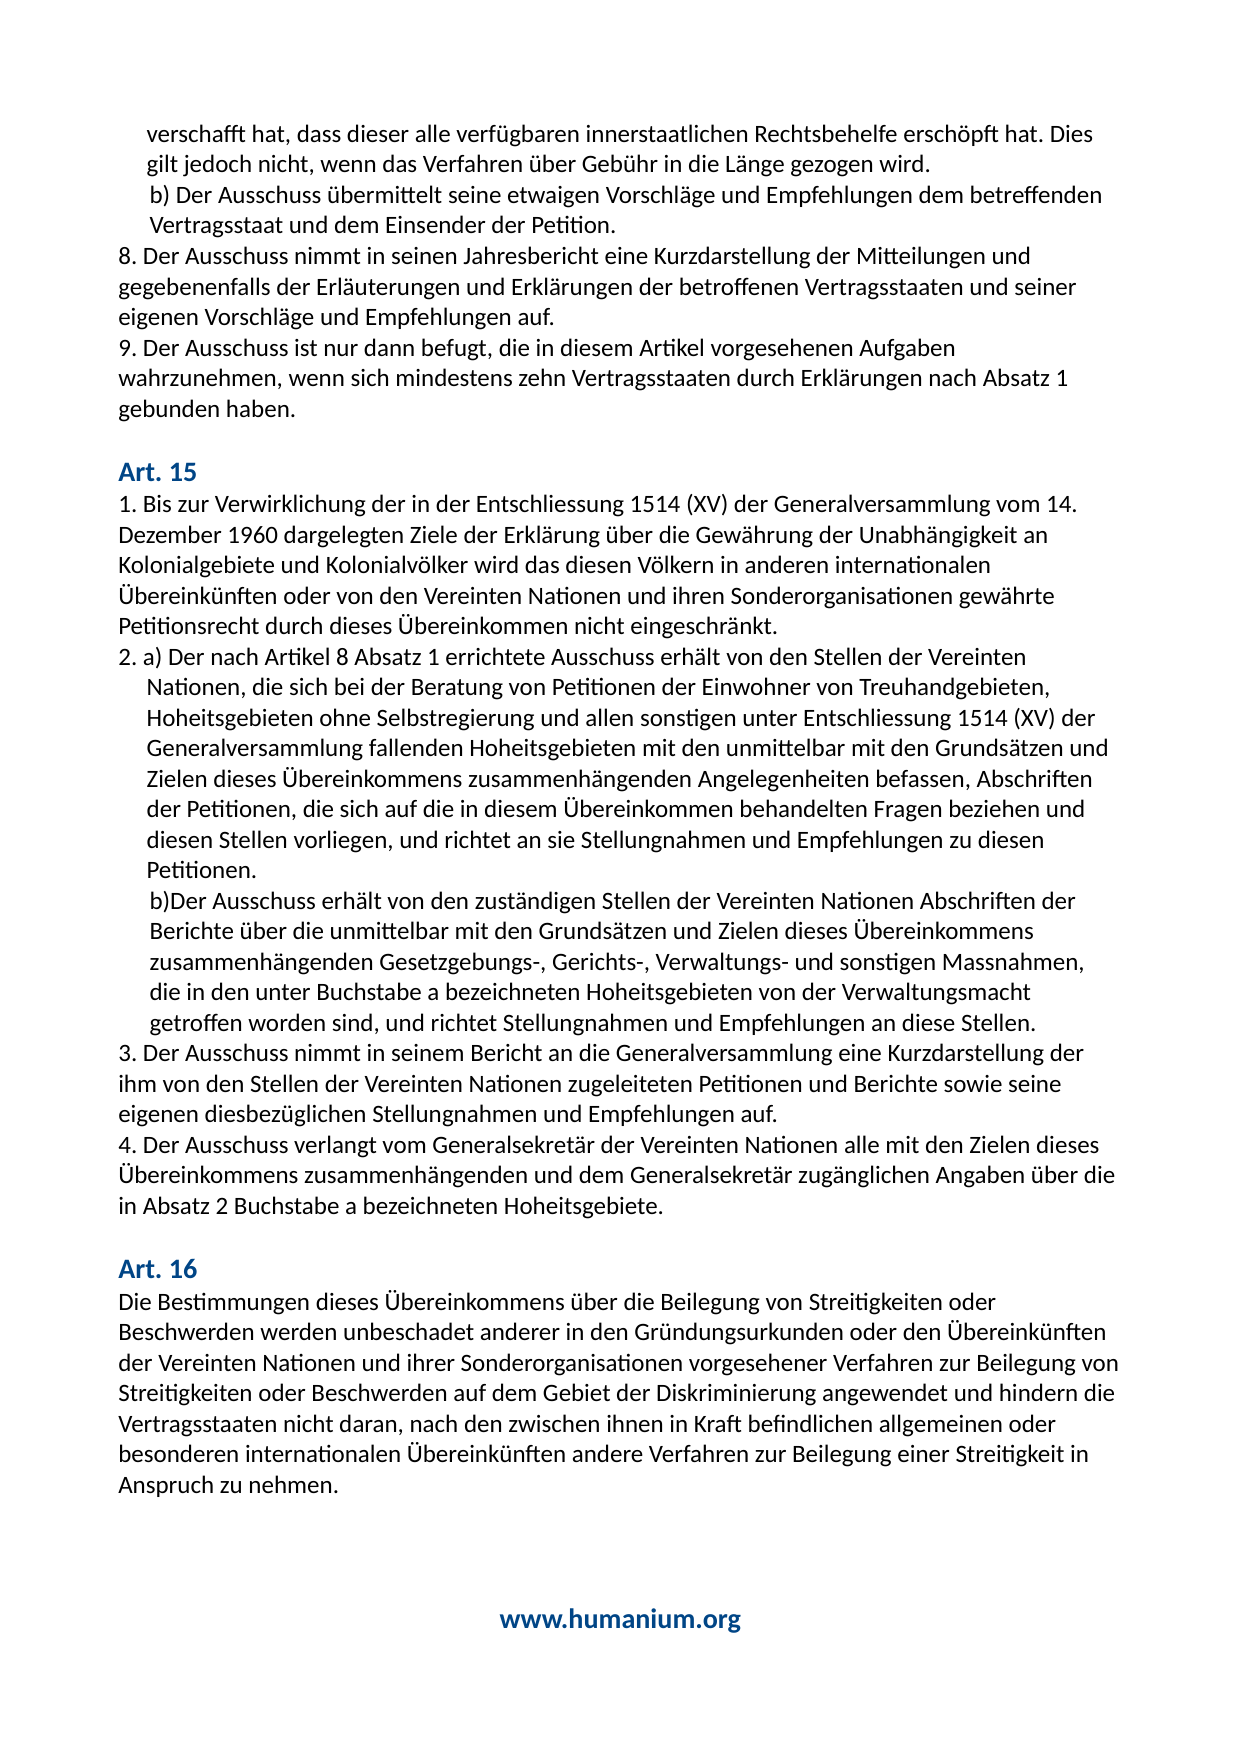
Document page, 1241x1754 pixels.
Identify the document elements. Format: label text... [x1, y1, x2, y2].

text 3. Der Ausschuss nimmt in seinem Bericht an die Generalversammlung eine Kurzdarstellung der ihm von den Stellen der Vereinten Nationen zugeleiteten Petitionen und Berichte sowie seine eigenen diesbezüglichen Stellungnahmen und Empfehlungen auf. [118, 1038, 1122, 1129]
text 4. Der Ausschuss verlangt vom Generalsekretär der Vereinten Nationen alle mit den Zielen dieses Übereinkommens zusammenhängenden und dem Generalsekretär zugänglichen Angaben über die in Absatz 2 Buchstabe a bezeichneten Hoheitsgebiete. [118, 1129, 1122, 1221]
subtitle 2. a) Der nach Artikel 8 Absatz 1 errichtete Ausschuss erhält von den Stellen der Vereinten Nationen, die sich bei der Beratung von Petitionen der Einwohner von Treuhandgebieten, Hoheitsgebieten ohne Selbstregierung und allen sonstigen unter Entschliessung 1514 (XV) der Generalversammlung fallenden Hoheitsgebieten mit den unmittelbar mit den Grundsätzen und Zielen dieses Übereinkommens zusammenhängenden Angelegenheiten befassen, Abschriften der Petitionen, die sich auf die in diesem Übereinkommen behandelten Fragen beziehen und diesen Stellen vorliegen, und richtet an sie Stellungnahmen und Empfehlungen zu diesen Petitionen. [118, 641, 1122, 885]
text 8. Der Ausschuss nimmt in seinen Jahresbericht eine Kurzdarstellung der Mitteilungen und gegebenenfalls der Erläuterungen und Erklärungen der betroffenen Vertragsstaaten und seiner eigenen Vorschläge und Empfehlungen auf. [118, 240, 1122, 332]
subtitle b)Der Ausschuss erhält von den zuständigen Stellen der Vereinten Nationen Abschriften der Berichte über die unmittelbar mit den Grundsätzen und Zielen dieses Übereinkommens zusammenhängenden Gesetzgebungs-, Gerichts-, Verwaltungs- und sonstigen Massnahmen, die in den unter Buchstabe a bezeichneten Hoheitsgebieten von der Verwaltungsmacht getroffen worden sind, und richtet Stellungnahmen und Empfehlungen an diese Stellen. [149, 885, 1122, 1038]
subtitle verschafft hat, dass dieser alle verfügbaren innerstaatlichen Rechtsbehelfe erschöpft hat. Dies gilt jedoch nicht, wenn das Verfahren über Gebühr in die Länge gezogen wird. [118, 118, 1122, 179]
text 9. Der Ausschuss ist nur dann befugt, die in diesem Artikel vorgesehenen Aufgaben wahrzunehmen, wenn sich mindestens zehn Vertragsstaaten durch Erklärungen nach Absatz 1 gebunden haben. [118, 332, 1122, 423]
text Art. 15 [118, 454, 1122, 488]
text Die Bestimmungen dieses Übereinkommens über die Beilegung von Streitigkeiten oder Beschwerden werden unbeschadet anderer in den Gründungsurkunden oder den Übereinkünften der Vereinten Nationen und ihrer Sonderorganisationen vorgesehener Verfahren zur Beilegung von Streitigkeiten oder Beschwerden auf dem Gebiet der Diskriminierung angewendet und hindern die Vertragsstaaten nicht daran, nach den zwischen ihnen in Kraft befindlichen allgemeinen oder besonderen internationalen Übereinkünften andere Verfahren zur Beilegung einer Streitigkeit in Anspruch zu nehmen. [118, 1286, 1122, 1499]
subtitle b) Der Ausschuss übermittelt seine etwaigen Vorschläge und Empfehlungen dem betreffenden Vertragsstaat und dem Einsender der Petition. [149, 179, 1122, 240]
text Art. 16 [118, 1251, 1122, 1286]
text 1. Bis zur Verwirklichung der in der Entschliessung 1514 (XV) der Generalversammlung vom 14. Dezember 1960 dargelegten Ziele der Erklärung über die Gewährung der Unabhängigkeit an Kolonialgebiete und Kolonialvölker wird das diesen Völkern in anderen internationalen Übereinkünften oder von den Vereinten Nationen und ihren Sonderorganisationen gewährte Petitionsrecht durch dieses Übereinkommen nicht eingeschränkt. [118, 488, 1122, 641]
